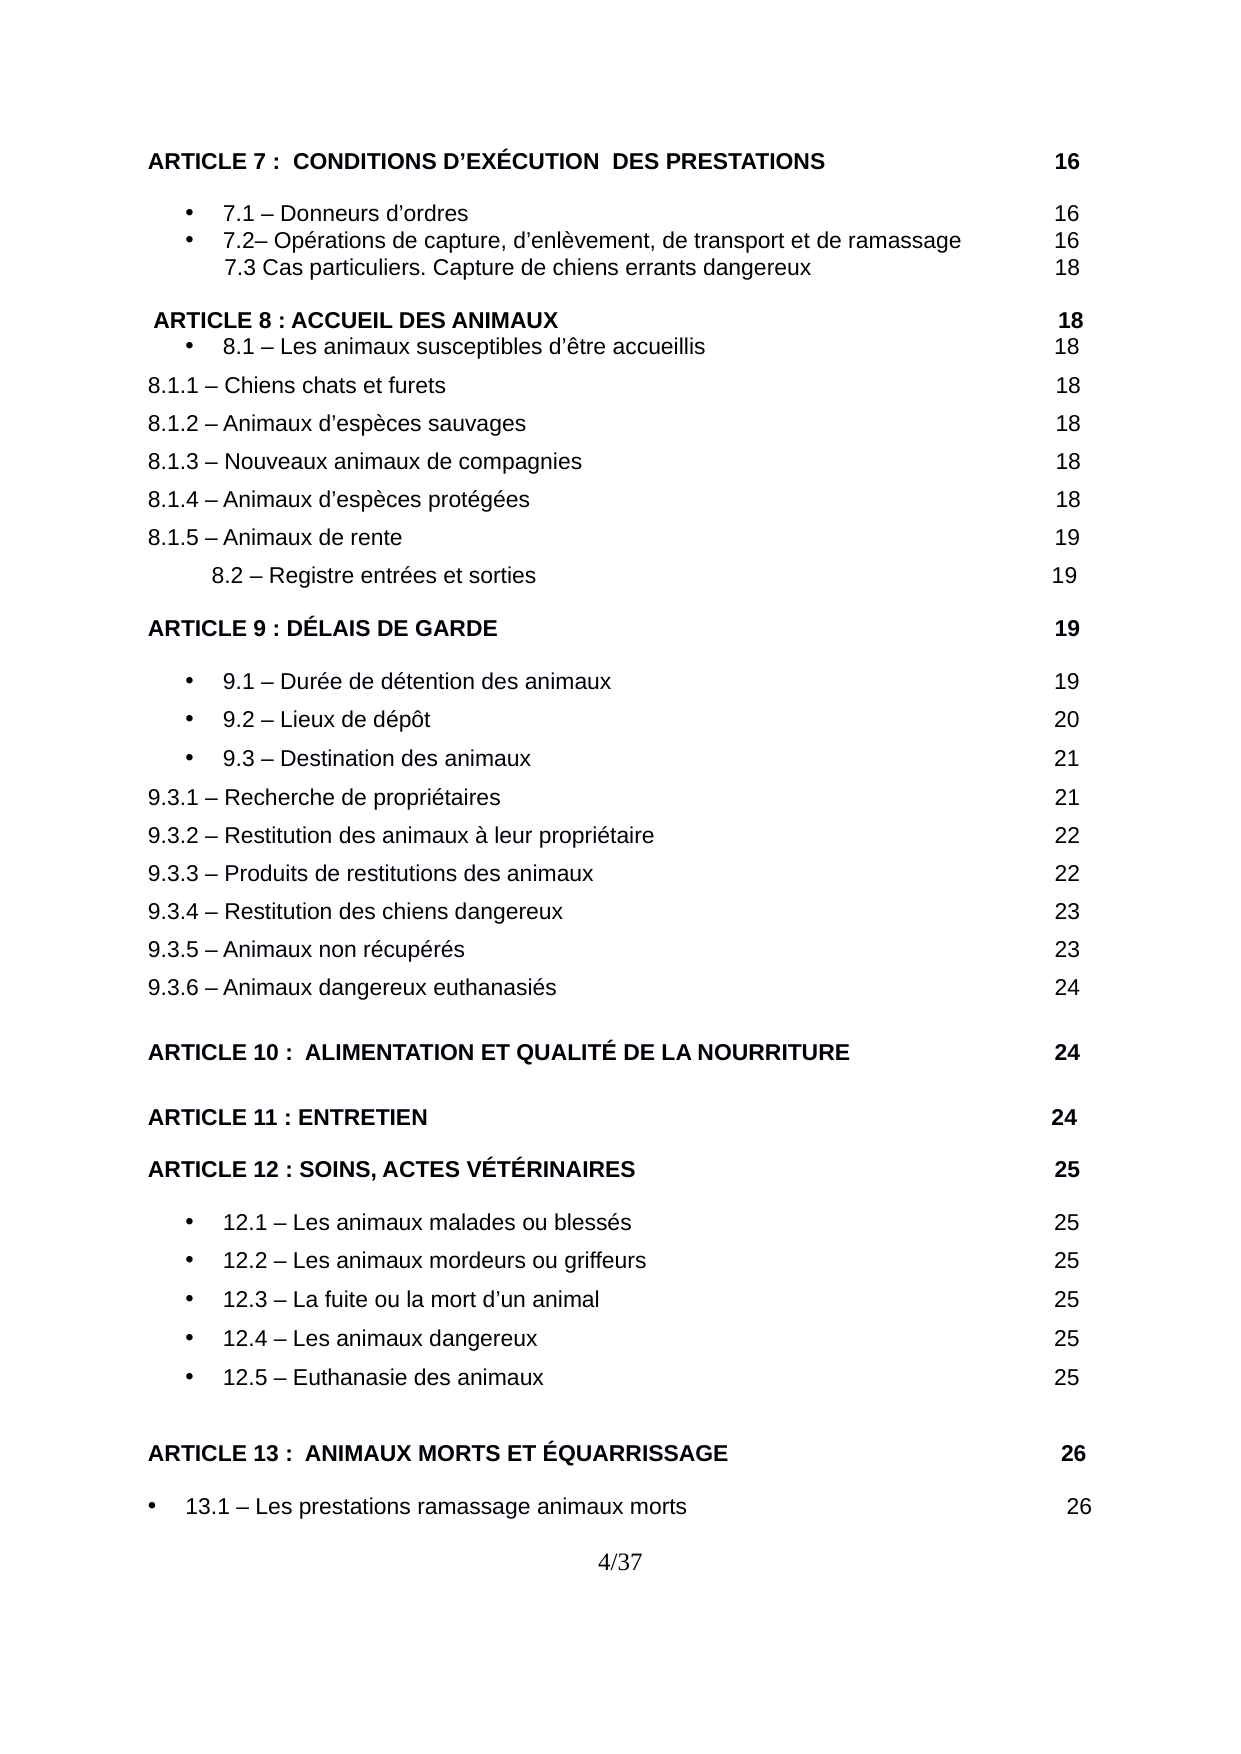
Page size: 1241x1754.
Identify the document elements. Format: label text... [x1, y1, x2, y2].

text 9.3.5 – Animaux non récupérés 23 [148, 936, 1093, 963]
text 8.1.4 – Animaux d’espèces protégées 18 [148, 486, 1093, 512]
text ARTICLE 10 : ALIMENTATION ET QUALITÉ DE LA NOURRITURE 24 [148, 1039, 1093, 1065]
text 9.3.1 – Recherche de propriétaires 21 [148, 784, 1093, 810]
list 9.3 – Destination des animaux 21 [185, 745, 1093, 772]
list 12.1 – Les animaux malades ou blessés 25 [185, 1209, 1093, 1236]
text ARTICLE 11 : ENTRETIEN 24 [148, 1103, 1093, 1130]
text ARTICLE 13 : ANIMAUX MORTS ET ÉQUARRISSAGE 26 [148, 1440, 1093, 1467]
text 9.3.6 – Animaux dangereux euthanasiés 24 [148, 974, 1093, 1001]
text 8.1.3 – Nouveaux animaux de compagnies 18 [148, 448, 1093, 474]
text 8.2 – Registre entrées et sorties 19 [148, 562, 1093, 589]
text 9.3.3 – Produits de restitutions des animaux 22 [148, 860, 1093, 886]
text ARTICLE 8 : ACCUEIL DES ANIMAUX 18 [148, 307, 1093, 333]
list 12.2 – Les animaux mordeurs ou griffeurs 25 [185, 1247, 1093, 1274]
list 9.1 – Durée de détention des animaux 19 [185, 668, 1093, 695]
text ARTICLE 12 : SOINS, ACTES VÉTÉRINAIRES 25 [148, 1156, 1093, 1182]
text 7.3 Cas particuliers. Capture de chiens errants dangereux 18 [148, 254, 1093, 280]
text 9.3.4 – Restitution des chiens dangereux 23 [148, 898, 1093, 924]
list 12.4 – Les animaux dangereux 25 [185, 1325, 1093, 1352]
list 12.5 – Euthanasie des animaux 25 [185, 1363, 1093, 1390]
list 13.1 – Les prestations ramassage animaux morts 26 [148, 1493, 1098, 1520]
text 9.3.2 – Restitution des animaux à leur propriétaire 22 [148, 822, 1093, 848]
text 8.1.1 – Chiens chats et furets 18 [148, 372, 1093, 398]
text ARTICLE 9 : DÉLAIS DE GARDE 19 [148, 615, 1093, 641]
list 12.3 – La fuite ou la mort d’un animal 25 [185, 1286, 1093, 1313]
text 8.1.2 – Animaux d’espèces sauvages 18 [148, 410, 1093, 436]
list 8.1 – Les animaux susceptibles d’être accueillis 18 [185, 333, 1093, 360]
list 9.2 – Lieux de dépôt 20 [185, 706, 1093, 733]
list 7.1 – Donneurs d’ordres 16 [185, 200, 1093, 227]
text 8.1.5 – Animaux de rente 19 [148, 524, 1093, 551]
text ARTICLE 7 : CONDITIONS D’EXÉCUTION DES PRESTATIONS 16 [148, 148, 1093, 174]
list 7.2– Opérations de capture, d’enlèvement, de transport et de ramassage 16 [185, 227, 1093, 254]
